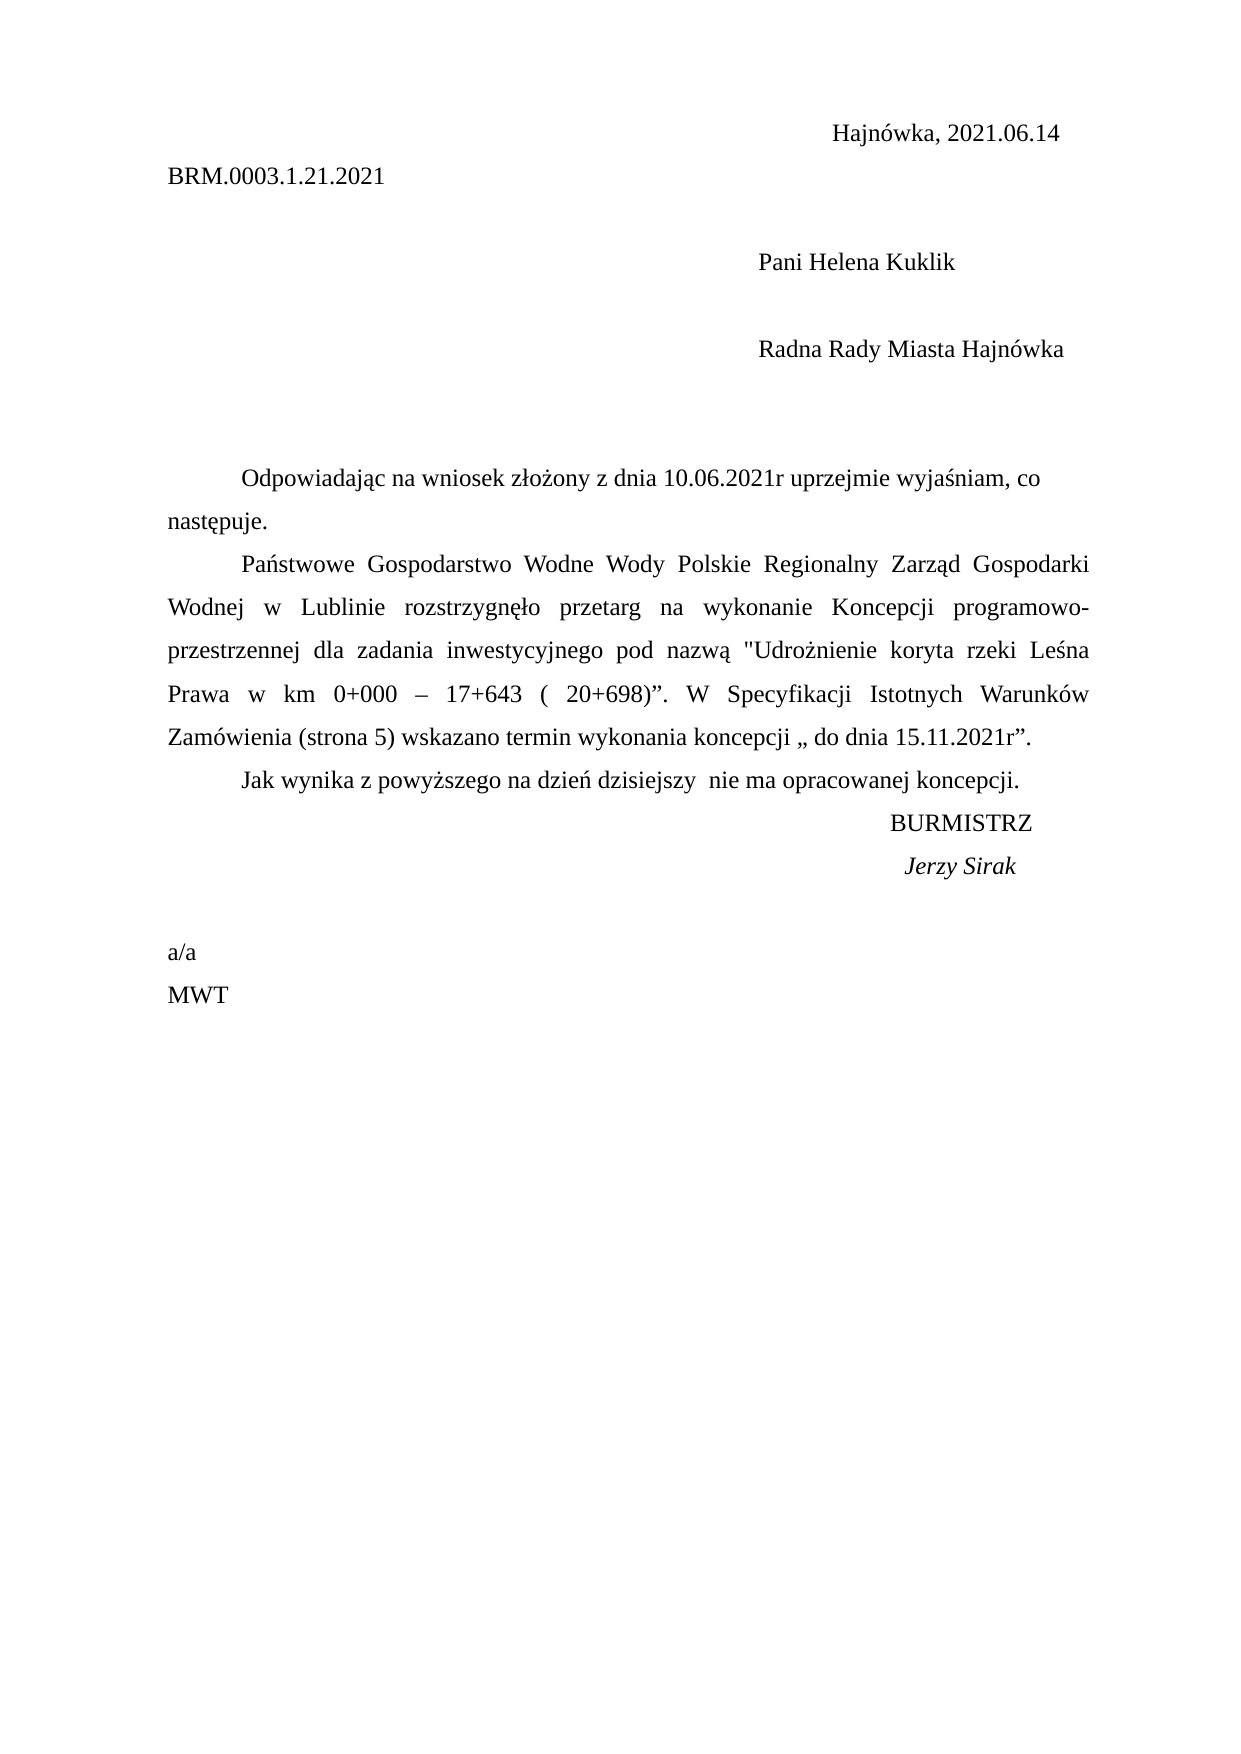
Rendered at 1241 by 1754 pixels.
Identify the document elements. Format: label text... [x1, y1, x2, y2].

text Odpowiadając na wniosek złożony z dnia 10.06.2021r uprzejmie wyjaśniam, co następuje. [167, 463, 1091, 535]
text Jak wynika z powyższego na dzień dzisiejszy nie ma opracowanej koncepcji. [167, 765, 1091, 794]
text BURMISTRZ [832, 808, 1091, 837]
text BRM.0003.1.21.2021 [167, 161, 1091, 190]
text Pani Helena Kuklik [167, 247, 1091, 276]
text Hajnówka, 2021.06.14 [167, 118, 1091, 147]
text MWT [167, 981, 1091, 1009]
text Państwowe Gospodarstwo Wodne Wody Polskie Regionalny Zarząd Gospodarki Wodnej w Lublinie rozstrzygnęło przetarg na wykonanie Koncepcji programowo-przestrzennej dla zadania inwestycyjnego pod nazwą "Udrożnienie koryta rzeki Leśna Prawa w km 0+000 – 17+643 ( 20+698)”. W Specyfikacji Istotnych Warunków Zamówienia (strona 5) wskazano termin wykonania koncepcji „ do dnia 15.11.2021r”. [167, 549, 1091, 751]
text Radna Rady Miasta Hajnówka [167, 334, 1091, 362]
text a/a [167, 937, 1091, 966]
text Jerzy Sirak [832, 851, 1091, 880]
